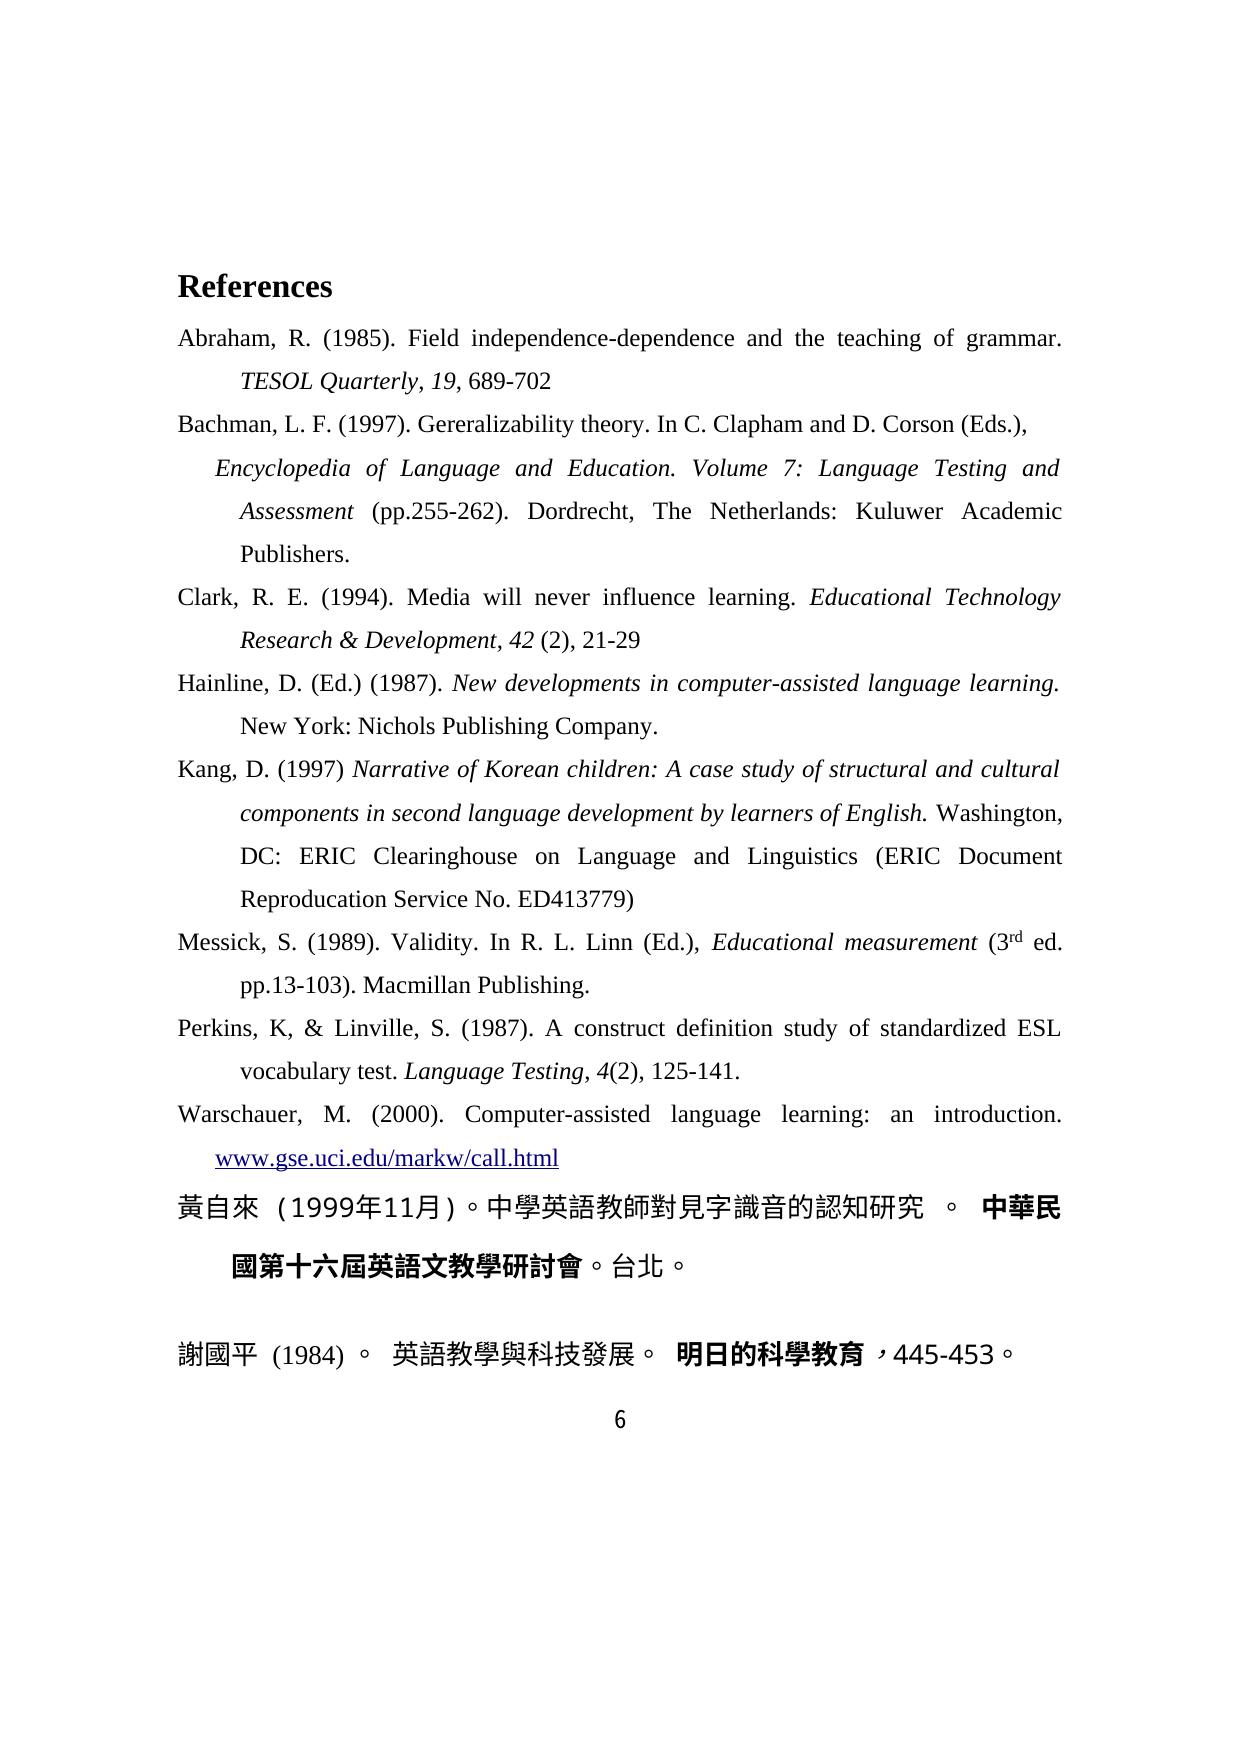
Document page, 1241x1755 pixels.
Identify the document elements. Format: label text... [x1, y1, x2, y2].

text Clark, R. E. (1994). Media will never influence learning. Educational Technology Research & Development, 42 (2), 21-29 [177, 582, 1063, 654]
text Messick, S. (1989). Validity. In R. L. Linn (Ed.), Educational measurement (3rd ed. pp.13-103). Macmillan Publishing. [177, 927, 1063, 999]
text Bachman, L. F. (1997). Gereralizability theory. In C. Clapham and D. Corson (Eds.), [177, 409, 1063, 438]
text References [177, 266, 1063, 304]
text Perkins, K, & Linville, S. (1987). A construct definition study of standardized ESL vocabulary test. Language Testing, 4(2), 125-141. [177, 1013, 1063, 1085]
text Warschauer, M. (2000). Computer-assisted language learning: an introduction. www.gse.uci.edu/markw/call.html [177, 1099, 1063, 1171]
text Encyclopedia of Language and Education. Volume 7: Language Testing and Assessment (pp.255-262). Dordrecht, The Netherlands: Kuluwer Academic Publishers. [215, 453, 1063, 568]
text Kang, D. (1997) Narrative of Korean children: A case study of structural and cultural components in second language development by learners of English. Washington, DC: ERIC Clearinghouse on Language and Linguistics (ERIC Document Reproducation Service No. ED413779) [177, 754, 1063, 913]
text Hainline, D. (Ed.) (1987). New developments in computer-assisted language learning. New York: Nichols Publishing Company. [177, 668, 1063, 740]
text 黃自來 (1999年11月)。中學英語教師對見字識音的認知研究 。 中華民國第十六屆英語文教學研討會。台北。 [177, 1186, 1063, 1284]
text 謝國平 (1984) 。 英語教學與科技發展。 明日的科學教育，445-453。 [177, 1333, 1063, 1372]
text Abraham, R. (1985). Field independence-dependence and the teaching of grammar. TESOL Quarterly, 19, 689-702 [177, 323, 1063, 395]
